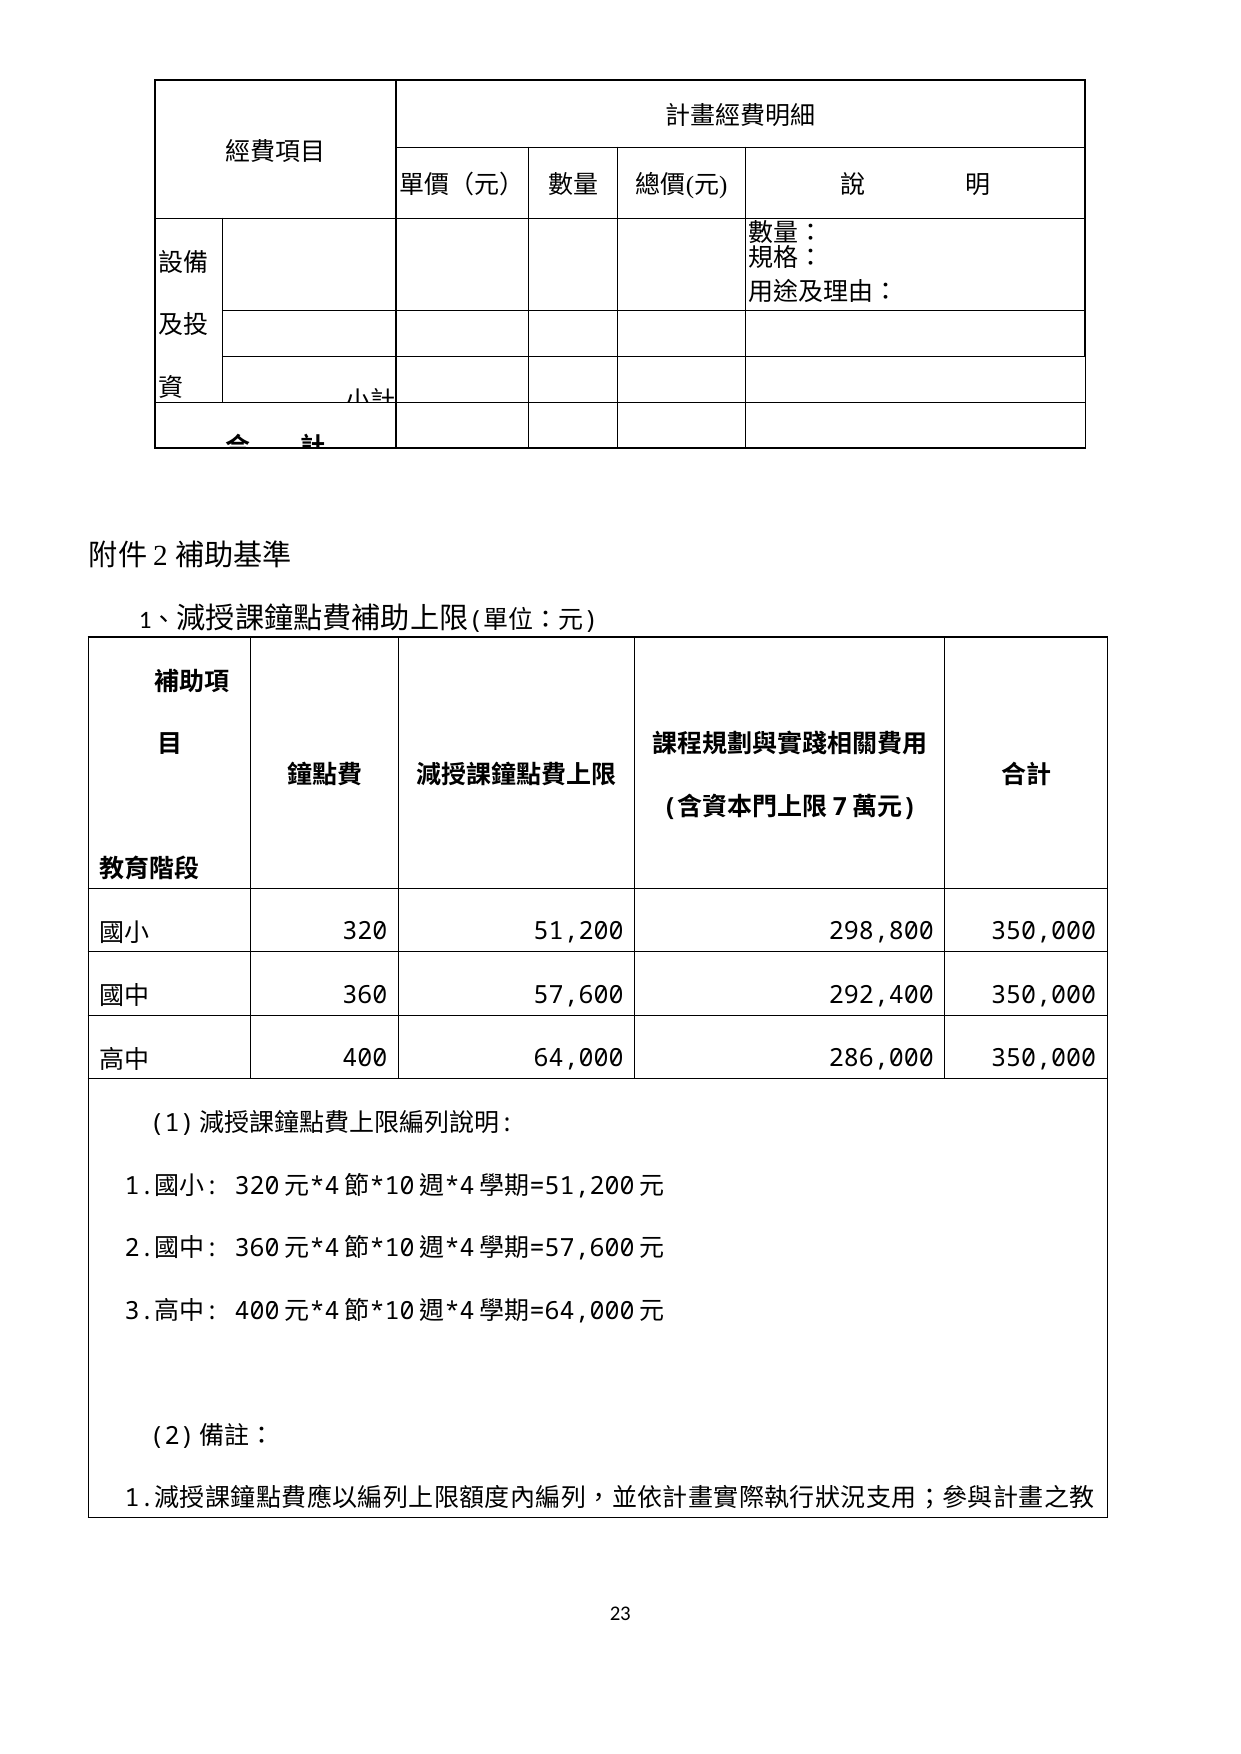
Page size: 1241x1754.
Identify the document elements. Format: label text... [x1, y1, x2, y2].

table_cell 57,600 [399, 952, 634, 1014]
table_cell 總價(元) [618, 148, 745, 217]
table_cell 設備及投資 [156, 219, 222, 401]
table_cell [746, 403, 1085, 447]
table_cell [618, 219, 745, 310]
table_cell [746, 311, 1084, 356]
table_header 課程規劃與實踐相關費用(含資本門上限7萬元) [635, 638, 944, 887]
table_header 合計 [945, 638, 1107, 887]
table_cell 286,000 [635, 1016, 944, 1078]
table_cell [618, 311, 745, 356]
text 附件2 補助基準 [89, 511, 1152, 574]
table_cell 400 [251, 1016, 398, 1078]
table_cell [223, 311, 395, 356]
table_cell 數量： 規格： 用途及理由： [746, 219, 1084, 310]
table_cell [397, 403, 528, 447]
table_cell [618, 403, 745, 447]
table_cell 說 明 [746, 148, 1084, 217]
table_cell 350,000 [945, 889, 1107, 951]
table_header 減授課鐘點費上限 [399, 638, 634, 887]
list 減授課鐘點費補助上限(單位：元) [139, 574, 1152, 636]
table_cell 國中 [89, 952, 250, 1014]
table_header 鐘點費 [251, 638, 398, 887]
table_cell 350,000 [945, 1016, 1107, 1078]
table_cell 高中 [89, 1016, 250, 1078]
table_cell [618, 357, 745, 401]
table_cell 350,000 [945, 952, 1107, 1014]
table_cell 51,200 [399, 889, 634, 951]
table_cell 360 [251, 952, 398, 1014]
table_header 計畫經費明細 [397, 81, 1084, 147]
table_header 經費項目 [156, 81, 395, 217]
table_cell 小計 [223, 357, 395, 401]
table_cell [397, 219, 528, 310]
table_cell [529, 219, 617, 310]
table_cell [529, 311, 617, 356]
table_cell [529, 357, 617, 401]
table_cell 64,000 [399, 1016, 634, 1078]
table_cell [397, 357, 528, 401]
table_header 補助項目 教育階段 [89, 638, 250, 887]
table_cell 320 [251, 889, 398, 951]
table_cell [223, 219, 395, 310]
table_cell 合 計 [156, 403, 395, 447]
table_cell [746, 357, 1085, 401]
table_cell 數量 [529, 148, 617, 217]
table_cell 單價（元） [397, 148, 528, 217]
table_cell 298,800 [635, 889, 944, 951]
table_cell 國小 [89, 889, 250, 951]
table_cell [397, 311, 528, 356]
table_cell 292,400 [635, 952, 944, 1014]
table_cell [529, 403, 617, 447]
table_cell 減授課鐘點費上限編列說明: 國小: 320元*4節*10週*4學期=51,200元 國中: 360元*4節*10週*4學期=57,600元 高中: 400元*4節*10週*4學期=64,000元 備註： 減授課鐘點費應以編列上限額度內編列，並依計畫實際執行狀況支用；參與計畫之教師，於計畫執行期間，得依計畫實際執行狀況需求，規劃所需鐘點費。減授課鐘點費，每校每週至多4節，每學期10週計算，共計4學期。 課程規劃與實踐相關費用得編列兼代課鐘點費、出席費、講座鐘點費、二代健保補充保費、國內旅費、教學材料費、印刷費、誤餐費、資料蒐集費、雜支與設備及投資等；其中，設備及投資不得超過計畫總經費額度20%。 [89, 1079, 1107, 1517]
